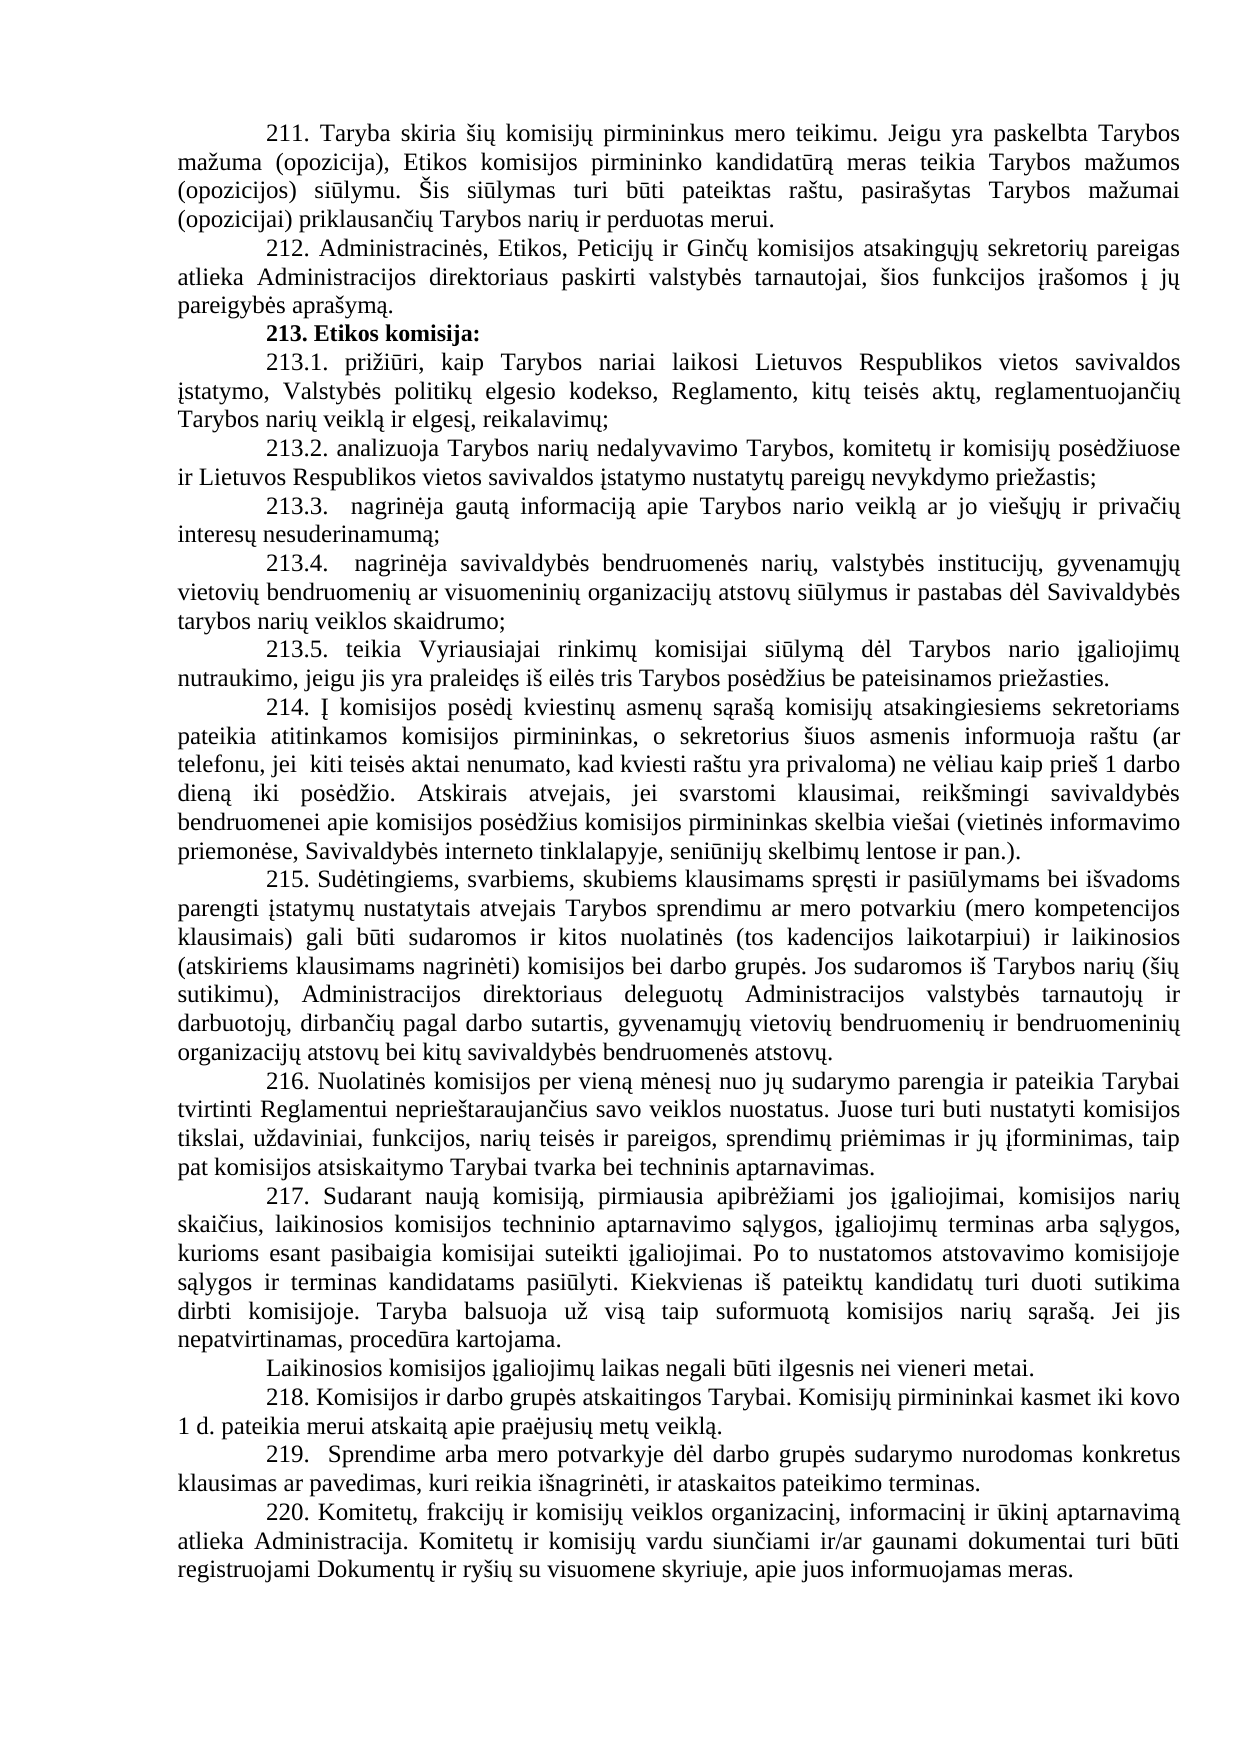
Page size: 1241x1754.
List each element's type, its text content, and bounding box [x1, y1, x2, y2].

text 212. Administracinės, Etikos, Peticijų ir Ginčų komisijos atsakingųjų sekretorių pareigas atlieka Administracijos direktoriaus paskirti valstybės tarnautojai, šios funkcijos įrašomos į jų pareigybės aprašymą. [177, 233, 1181, 319]
text 213.4. nagrinėja savivaldybės bendruomenės narių, valstybės institucijų, gyvenamųjų vietovių bendruomenių ar visuomeninių organizacijų atstovų siūlymus ir pastabas dėl Savivaldybės tarybos narių veiklos skaidrumo; [177, 548, 1181, 634]
text 213.5. teikia Vyriausiajai rinkimų komisijai siūlymą dėl Tarybos nario įgaliojimų nutraukimo, jeigu jis yra praleidęs iš eilės tris Tarybos posėdžius be pateisinamos priežasties. [177, 634, 1181, 692]
text 215. Sudėtingiems, svarbiems, skubiems klausimams spręsti ir pasiūlymams bei išvadoms parengti įstatymų nustatytais atvejais Tarybos sprendimu ar mero potvarkiu (mero kompetencijos klausimais) gali būti sudaromos ir kitos nuolatinės (tos kadencijos laikotarpiui) ir laikinosios (atskiriems klausimams nagrinėti) komisijos bei darbo grupės. Jos sudaromos iš Tarybos narių (šių sutikimu), Administracijos direktoriaus deleguotų Administracijos valstybės tarnautojų ir darbuotojų, dirbančių pagal darbo sutartis, gyvenamųjų vietovių bendruomenių ir bendruomeninių organizacijų atstovų bei kitų savivaldybės bendruomenės atstovų. [177, 864, 1181, 1066]
text 211. Taryba skiria šių komisijų pirmininkus mero teikimu. Jeigu yra paskelbta Tarybos mažuma (opozicija), Etikos komisijos pirmininko kandidatūrą meras teikia Tarybos mažumos (opozicijos) siūlymu. Šis siūlymas turi būti pateiktas raštu, pasirašytas Tarybos mažumai (opozicijai) priklausančių Tarybos narių ir perduotas merui. [177, 118, 1181, 233]
text 213.2. analizuoja Tarybos narių nedalyvavimo Tarybos, komitetų ir komisijų posėdžiuose ir Lietuvos Respublikos vietos savivaldos įstatymo nustatytų pareigų nevykdymo priežastis; [177, 433, 1181, 491]
text 216. Nuolatinės komisijos per vieną mėnesį nuo jų sudarymo parengia ir pateikia Tarybai tvirtinti Reglamentui neprieštaraujančius savo veiklos nuostatus. Juose turi buti nustatyti komisijos tikslai, uždaviniai, funkcijos, narių teisės ir pareigos, sprendimų priėmimas ir jų įforminimas, taip pat komisijos atsiskaitymo Tarybai tvarka bei techninis aptarnavimas. [177, 1066, 1181, 1181]
text Laikinosios komisijos įgaliojimų laikas negali būti ilgesnis nei vieneri metai. [266, 1353, 1181, 1382]
text 213.3. nagrinėja gautą informaciją apie Tarybos nario veiklą ar jo viešųjų ir privačių interesų nesuderinamumą; [177, 491, 1181, 548]
text 218. Komisijos ir darbo grupės atskaitingos Tarybai. Komisijų pirmininkai kasmet iki kovo 1 d. pateikia merui atskaitą apie praėjusių metų veiklą. [177, 1382, 1181, 1439]
text 217. Sudarant naują komisiją, pirmiausia apibrėžiami jos įgaliojimai, komisijos narių skaičius, laikinosios komisijos techninio aptarnavimo sąlygos, įgaliojimų terminas arba sąlygos, kurioms esant pasibaigia komisijai suteikti įgaliojimai. Po to nustatomos atstovavimo komisijoje sąlygos ir terminas kandidatams pasiūlyti. Kiekvienas iš pateiktų kandidatų turi duoti sutikima dirbti komisijoje. Taryba balsuoja už visą taip suformuotą komisijos narių sąrašą. Jei jis nepatvirtinamas, procedūra kartojama. [177, 1181, 1181, 1353]
text 220. Komitetų, frakcijų ir komisijų veiklos organizacinį, informacinį ir ūkinį aptarnavimą atlieka Administracija. Komitetų ir komisijų vardu siunčiami ir/ar gaunami dokumentai turi būti registruojami Dokumentų ir ryšių su visuomene skyriuje, apie juos informuojamas meras. [177, 1497, 1181, 1583]
text 213. Etikos komisija: [177, 319, 1181, 347]
text 214. Į komisijos posėdį kviestinų asmenų sąrašą komisijų atsakingiesiems sekretoriams pateikia atitinkamos komisijos pirmininkas, o sekretorius šiuos asmenis informuoja raštu (ar telefonu, jei kiti teisės aktai nenumato, kad kviesti raštu yra privaloma) ne vėliau kaip prieš 1 darbo dieną iki posėdžio. Atskirais atvejais, jei svarstomi klausimai, reikšmingi savivaldybės bendruomenei apie komisijos posėdžius komisijos pirmininkas skelbia viešai (vietinės informavimo priemonėse, Savivaldybės interneto tinklalapyje, seniūnijų skelbimų lentose ir pan.). [177, 692, 1181, 864]
text 213.1. prižiūri, kaip Tarybos nariai laikosi Lietuvos Respublikos vietos savivaldos įstatymo, Valstybės politikų elgesio kodekso, Reglamento, kitų teisės aktų, reglamentuojančių Tarybos narių veiklą ir elgesį, reikalavimų; [177, 347, 1181, 433]
text 219. Sprendime arba mero potvarkyje dėl darbo grupės sudarymo nurodomas konkretus klausimas ar pavedimas, kuri reikia išnagrinėti, ir ataskaitos pateikimo terminas. [177, 1439, 1181, 1497]
